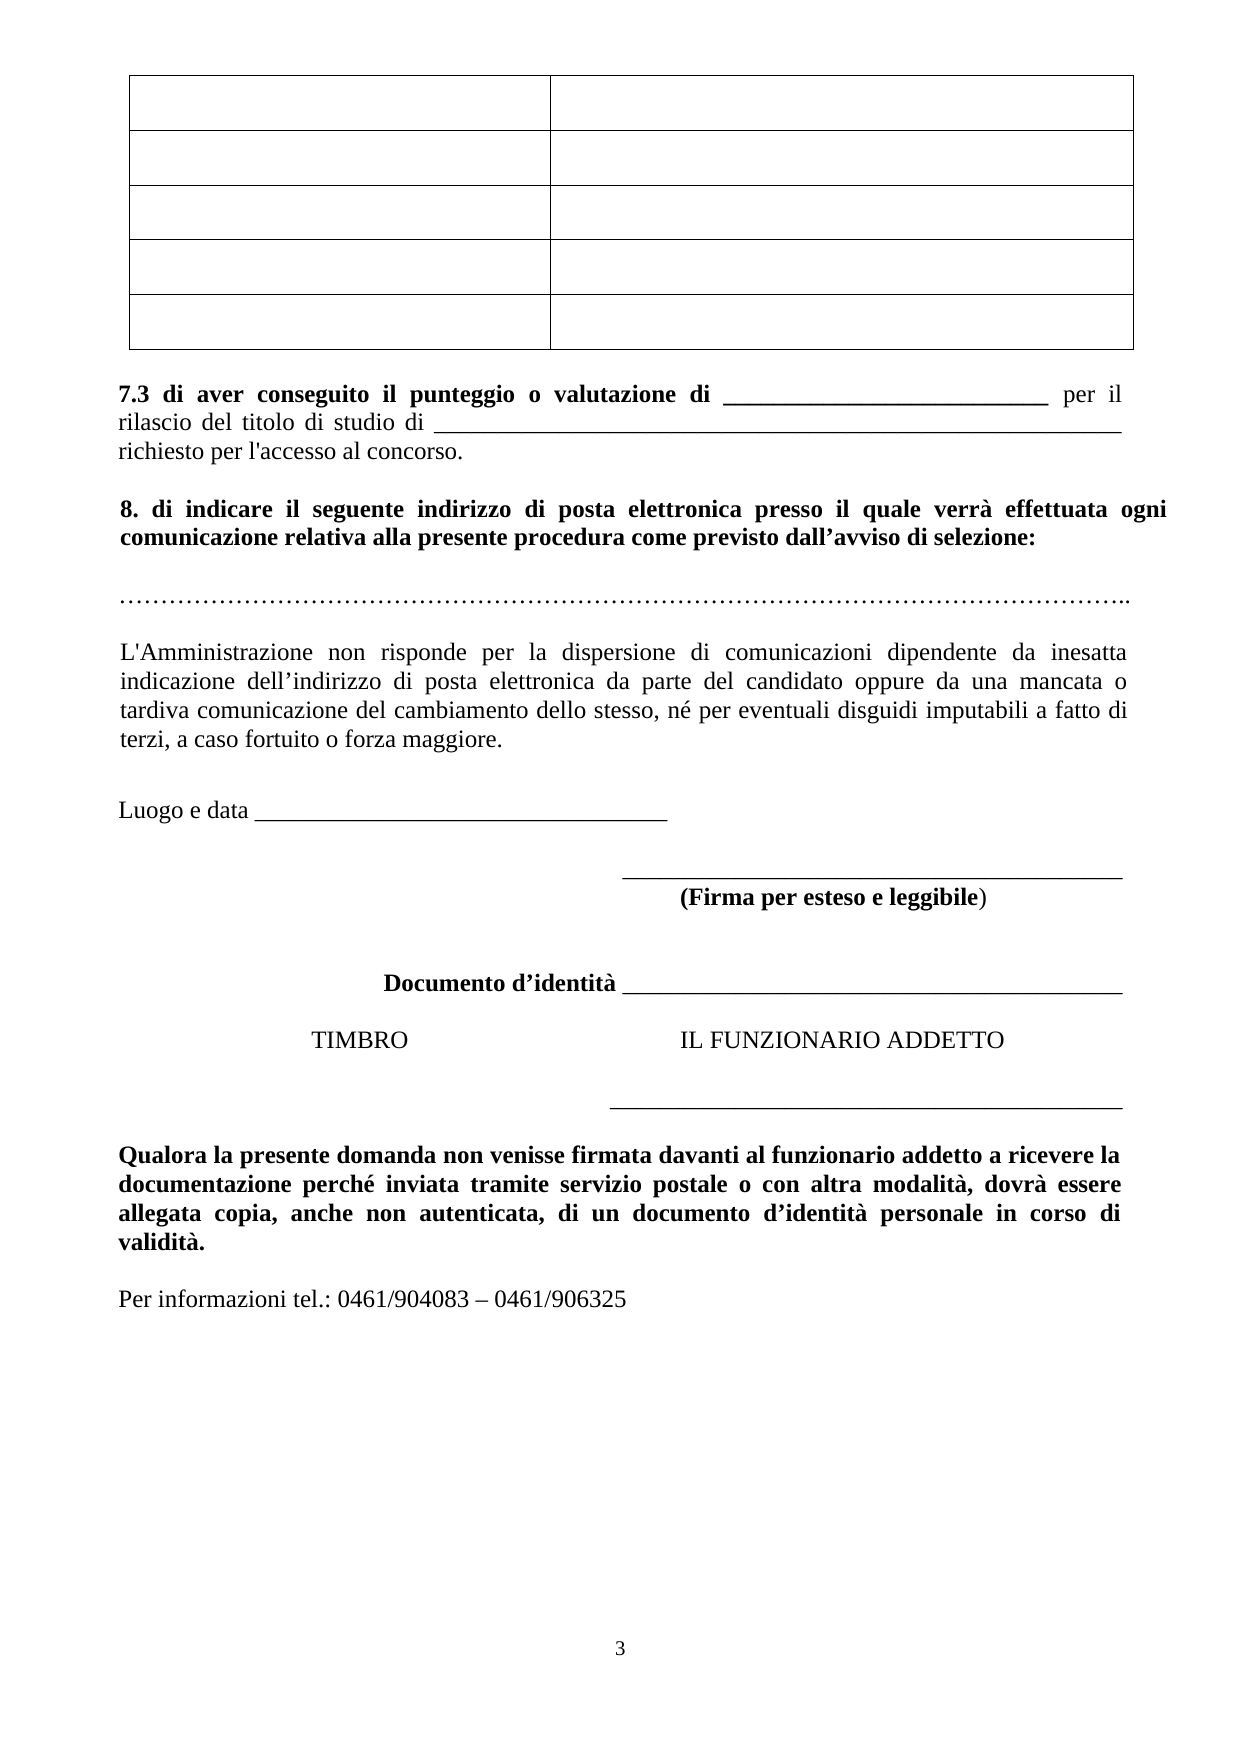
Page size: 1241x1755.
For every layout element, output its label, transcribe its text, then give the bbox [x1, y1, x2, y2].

table_cell [130, 295, 550, 349]
table_cell [551, 131, 1133, 184]
table_cell [130, 131, 550, 184]
table_cell [130, 76, 550, 130]
text 8. di indicare il seguente indirizzo di posta elettronica presso il quale verrà effettuata ogni comunicazione relativa alla presente procedura come previsto dall’avviso di selezione: [120, 494, 1168, 551]
table_cell [130, 240, 550, 294]
text _________________________________________ [118, 1083, 1122, 1112]
table_cell [551, 76, 1133, 130]
table_cell [551, 295, 1133, 349]
text Documento d’identità ________________________________________ [118, 968, 1122, 997]
text 7.3 di aver conseguito il punteggio o valutazione di __________________________ per il rilascio del titolo di studio di _______________________________________________________ richiesto per l'accesso al concorso. [118, 379, 1122, 465]
table_cell [130, 186, 550, 239]
table_cell [551, 186, 1133, 239]
text Per informazioni tel.: 0461/904083 – 0461/906325 [118, 1284, 1122, 1313]
text L'Amministrazione non risponde per la dispersione di comunicazioni dipendente da inesatta indicazione dell’indirizzo di posta elettronica da parte del candidato oppure da una mancata o tardiva comunicazione del cambiamento dello stesso, né per eventuali disguidi imputabili a fatto di terzi, a caso fortuito o forza maggiore. [120, 637, 1128, 752]
table_cell [551, 240, 1133, 294]
text ………………………………………………………………………………………………………….. [118, 580, 1168, 609]
text Luogo e data _________________________________ [118, 796, 1122, 824]
text (Firma per esteso e leggibile) [118, 882, 1122, 911]
text TIMBRO IL FUNZIONARIO ADDETTO [118, 1026, 1122, 1054]
text Qualora la presente domanda non venisse firmata davanti al funzionario addetto a ricevere la documentazione perché inviata tramite servizio postale o con altra modalità, dovrà essere allegata copia, anche non autenticata, di un documento d’identità personale in corso di validità. [118, 1141, 1122, 1256]
text ________________________________________ [118, 853, 1122, 882]
